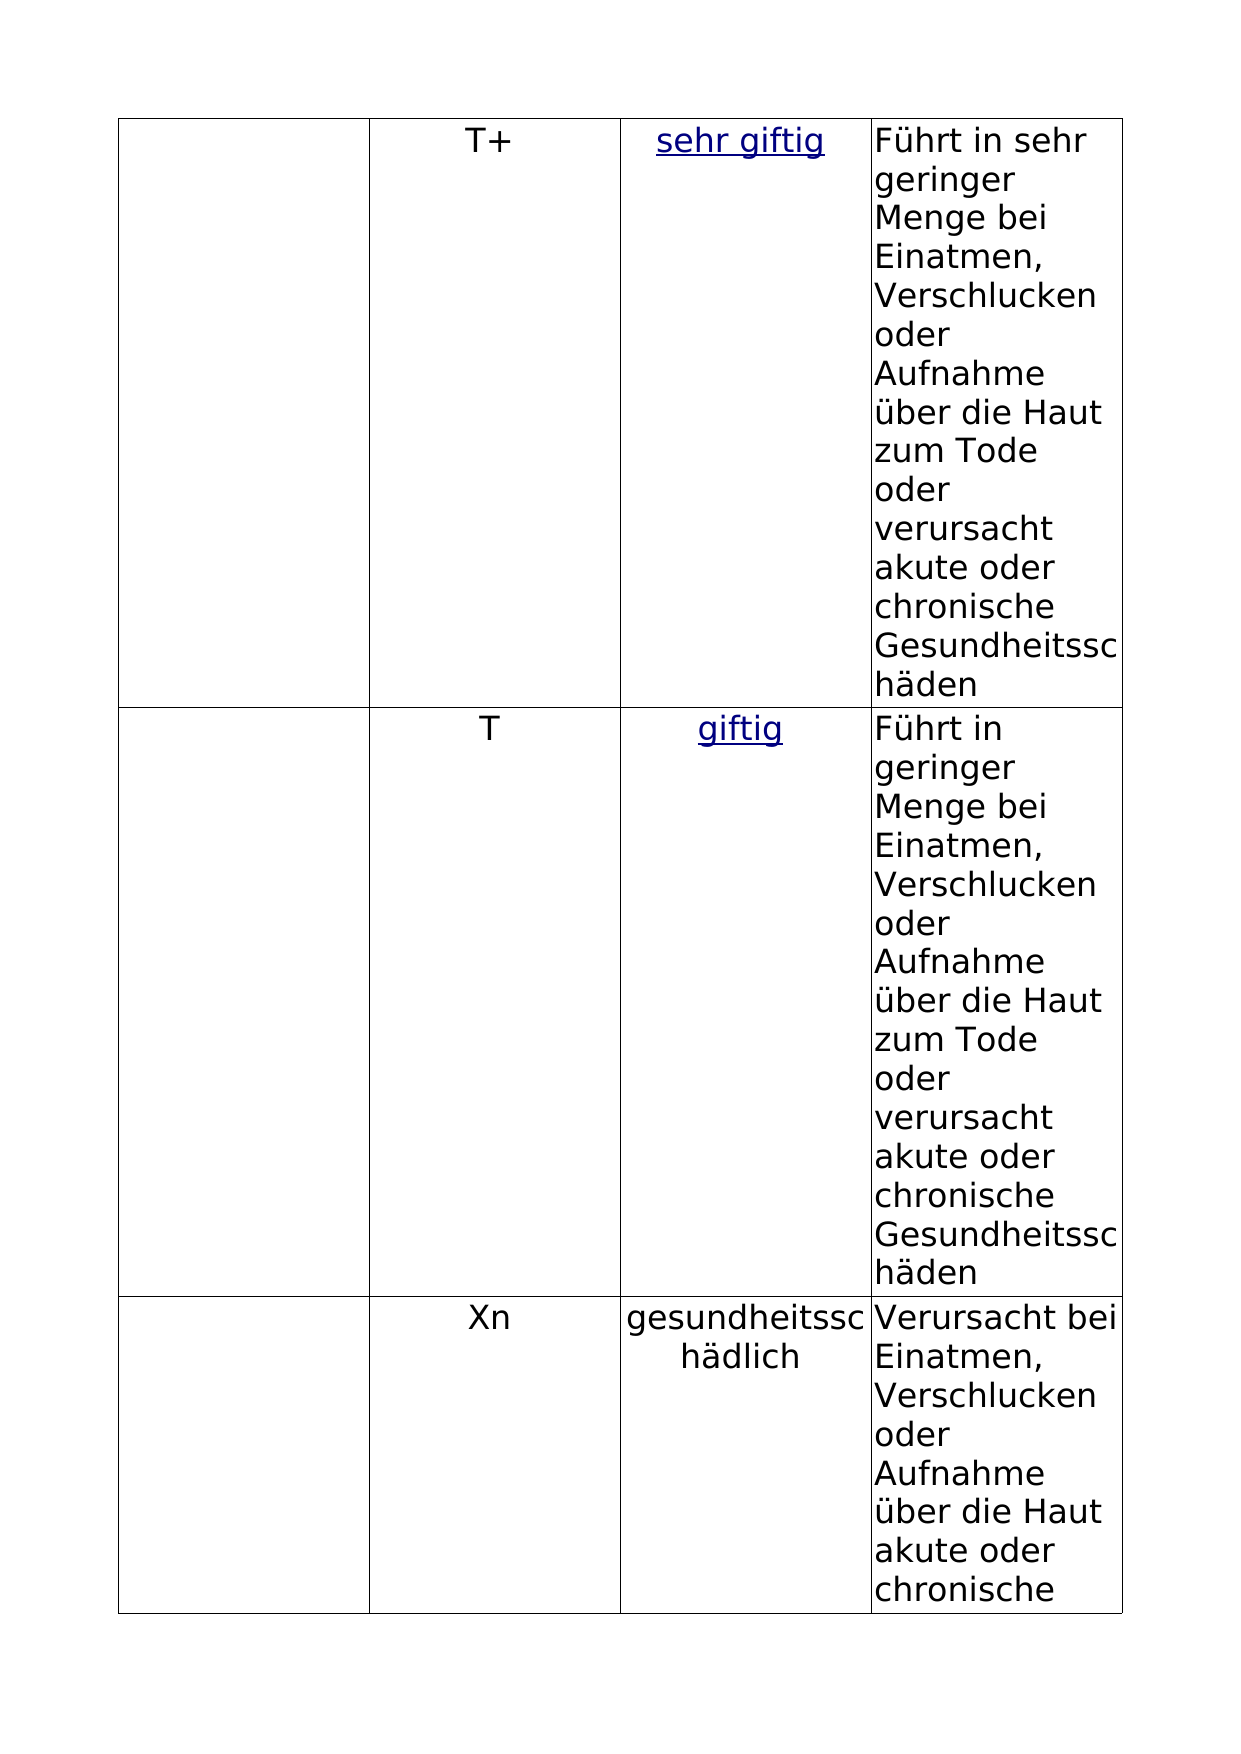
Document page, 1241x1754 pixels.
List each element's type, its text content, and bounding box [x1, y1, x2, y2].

table_cell gesundheitsschädlich [621, 1297, 871, 1612]
table_cell [119, 1297, 369, 1612]
table_cell T [370, 708, 620, 1296]
table_cell Verursacht bei Einatmen, Verschlucken oder Aufnahme über die Haut akute oder chronische [872, 1297, 1122, 1612]
table_cell Führt in sehr geringer Menge bei Einatmen, Verschlucken oder Aufnahme über die Haut zum Tode oder verursacht akute oder chronische Gesundheitsschäden [872, 119, 1122, 707]
table_cell giftig [621, 708, 871, 1296]
table_cell sehr giftig [621, 119, 871, 707]
table_cell Führt in geringer Menge bei Einatmen, Verschlucken oder Aufnahme über die Haut zum Tode oder verursacht akute oder chronische Gesundheitsschäden [872, 708, 1122, 1296]
table_cell Xn [370, 1297, 620, 1612]
table_cell T+ [370, 119, 620, 707]
table_cell [119, 708, 369, 1296]
table_cell [119, 119, 369, 707]
